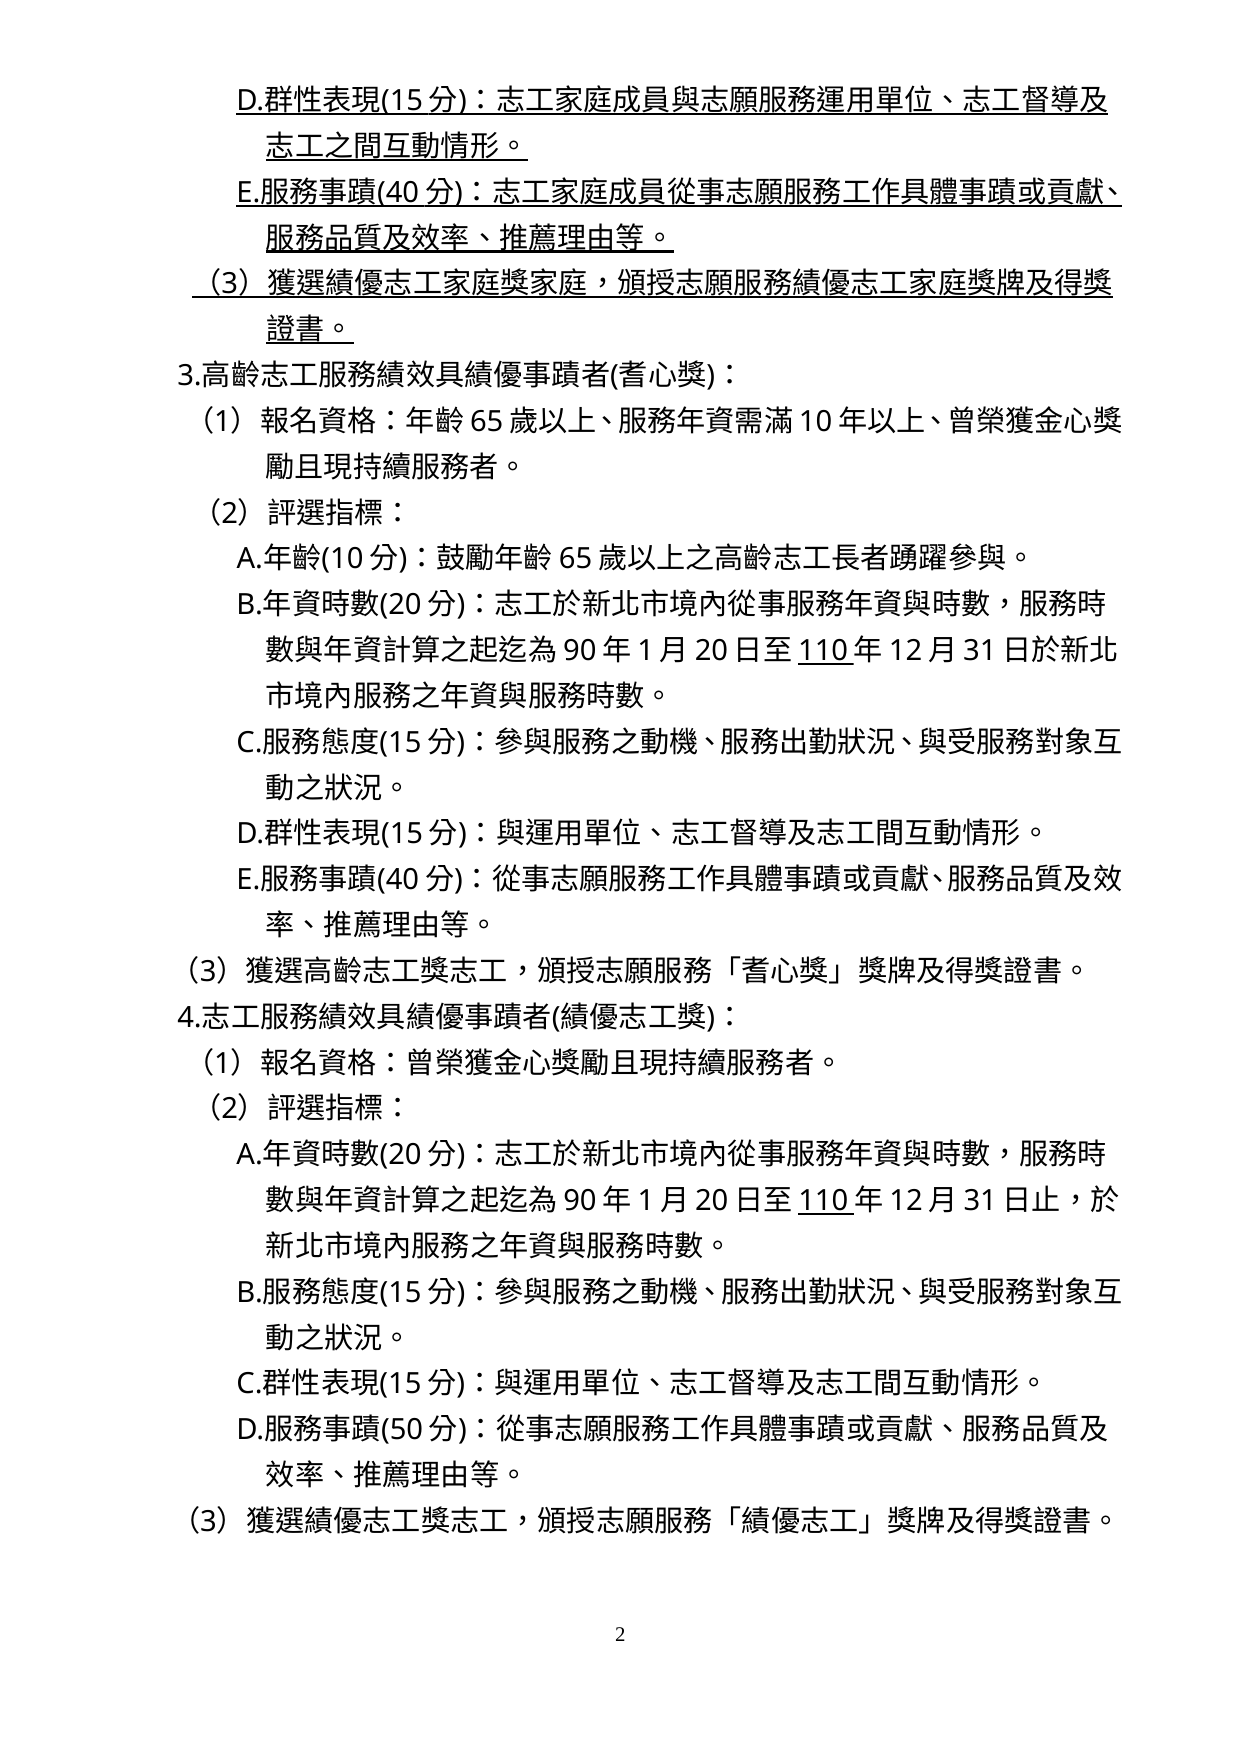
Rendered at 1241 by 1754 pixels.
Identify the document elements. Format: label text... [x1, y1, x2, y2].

text B.年資時數(20分)：志工於新北市境內從事服務年資與時數，服務時數與年資計算之起迄為90年1月20日至110年12月31日於新北市境內服務之年資與服務時數。 [236, 578, 1122, 716]
text 4.志工服務績效具績優事蹟者(績優志工獎)： [147, 991, 1122, 1036]
text C.群性表現(15分)：與運用單位、志工督導及志工間互動情形。 [236, 1357, 1122, 1403]
text E.服務事蹟(40分)：從事志願服務工作具體事蹟或貢獻、服務品質及效率、推薦理由等。 [236, 853, 1122, 945]
text （3）獲選績優志工獎志工，頒授志願服務「績優志工」獎牌及得獎證書。 [148, 1495, 1122, 1541]
text E.服務事蹟(40分)：志工家庭成員從事志願服務工作具體事蹟或貢獻、服務品質及效率、推薦理由等。 [236, 166, 1122, 205]
text 3.高齡志工服務績效具績優事蹟者(耆心獎)： [147, 349, 1122, 395]
text E.服務事蹟(40分)：志工家庭成員從事志願服務工作具體事蹟或貢獻、服務品質及效率、推薦理由等。 [236, 207, 1122, 257]
text （3）獲選績優志工家庭獎家庭，頒授志願服務績優志工家庭獎牌及得獎證書。 [192, 257, 1122, 349]
text （2）評選指標： [192, 486, 1122, 532]
text A.年齡(10分)：鼓勵年齡65歲以上之高齡志工長者踴躍參與。 [236, 532, 1122, 578]
text （1）報名資格：曾榮獲金心獎勵且現持續服務者。 [177, 1036, 1122, 1082]
text D.群性表現(15分)：與運用單位、志工督導及志工間互動情形。 [236, 807, 1122, 853]
text D.群性表現(15分)：志工家庭成員與志願服務運用單位、志工督導及志工之間互動情形。 [236, 74, 1122, 166]
text （1）報名資格：年齡65歲以上、服務年資需滿10年以上、曾榮獲金心獎勵且現持續服務者。 [177, 395, 1122, 486]
text （3）獲選高齡志工獎志工，頒授志願服務「耆心獎」獎牌及得獎證書。 [148, 945, 1122, 991]
text B.服務態度(15分)：參與服務之動機、服務出勤狀況、與受服務對象互動之狀況。 [236, 1266, 1122, 1357]
text D.服務事蹟(50分)：從事志願服務工作具體事蹟或貢獻、服務品質及效率、推薦理由等。 [236, 1403, 1122, 1495]
text A.年資時數(20分)：志工於新北市境內從事服務年資與時數，服務時數與年資計算之起迄為90年1月20日至110年12月31日止，於新北市境內服務之年資與服務時數。 [236, 1128, 1122, 1266]
text （2）評選指標： [147, 1082, 1122, 1128]
text C.服務態度(15分)：參與服務之動機、服務出勤狀況、與受服務對象互動之狀況。 [236, 716, 1122, 807]
